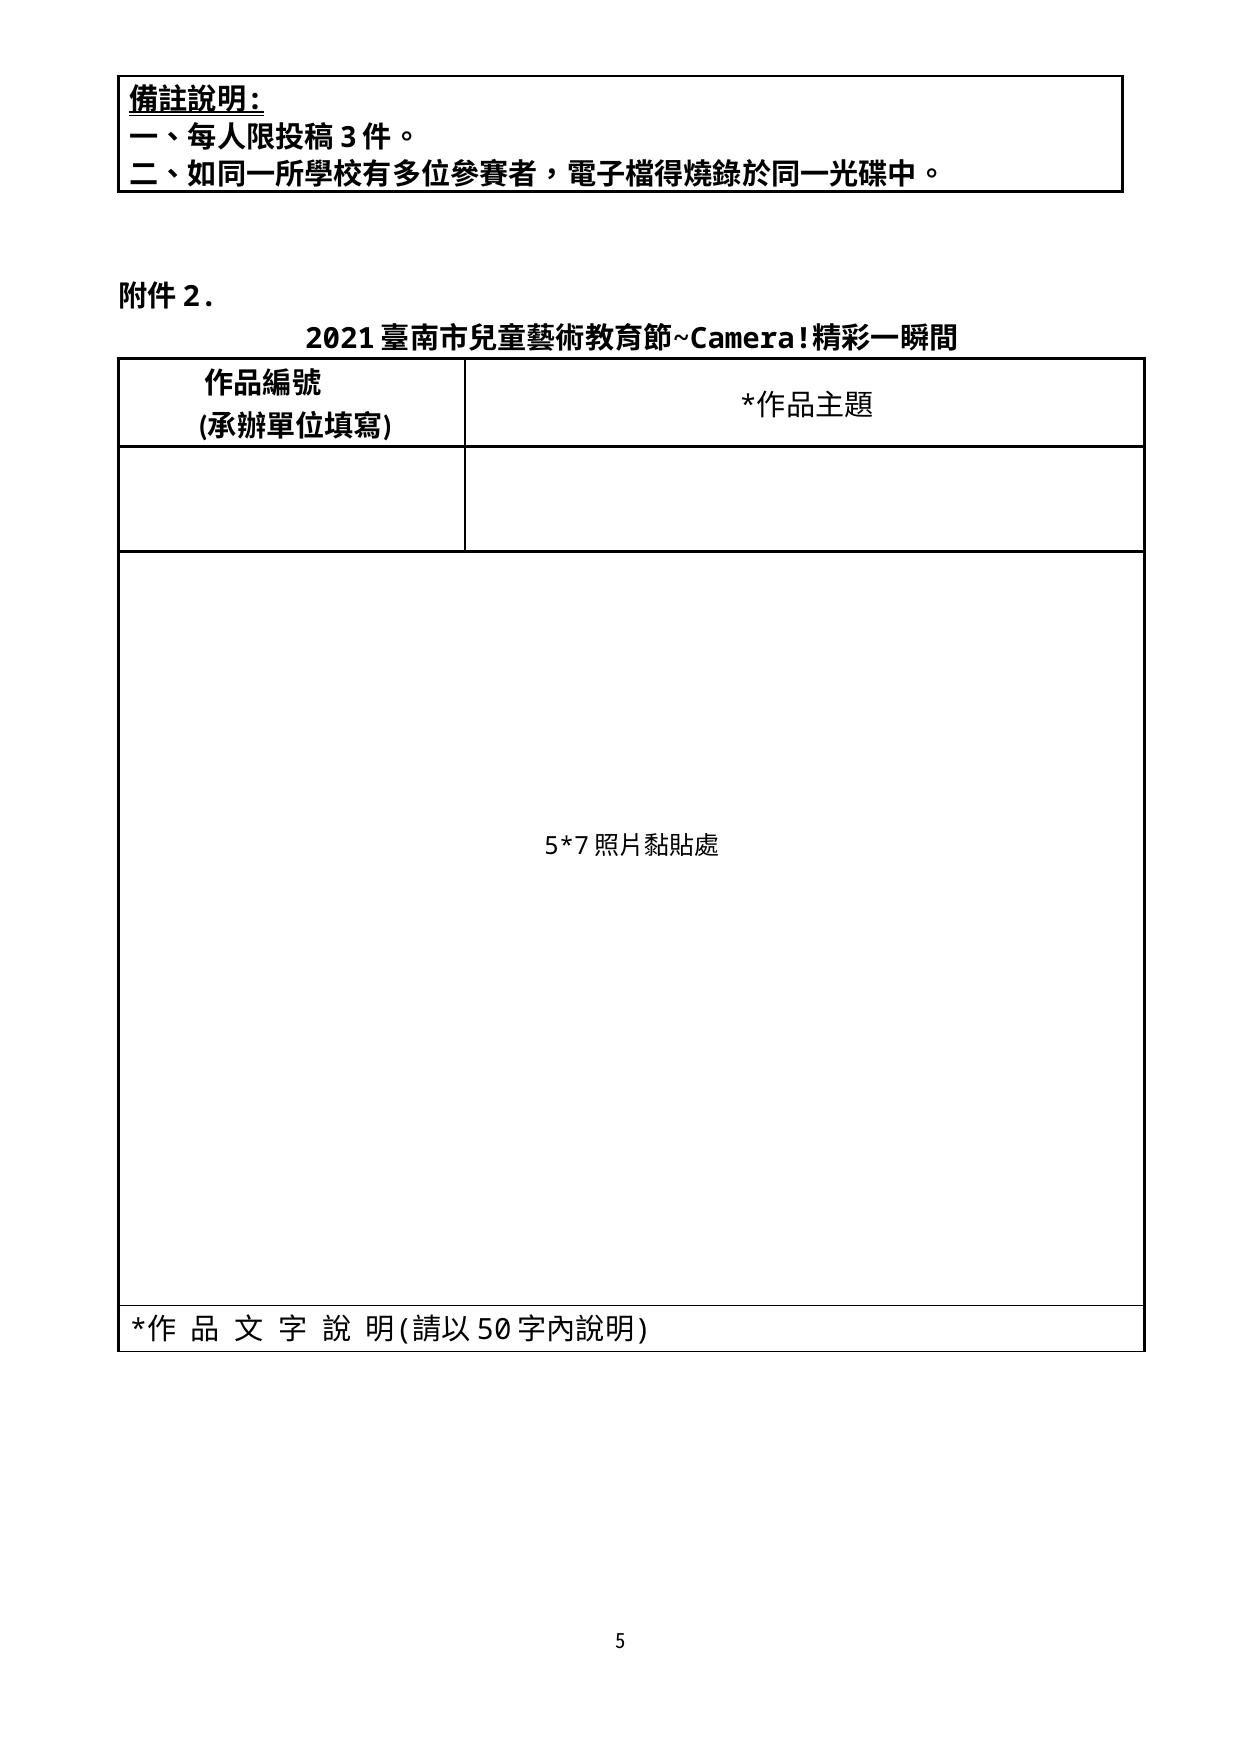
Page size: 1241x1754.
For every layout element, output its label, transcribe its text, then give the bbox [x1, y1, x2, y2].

table_cell 5*7照片黏貼處 [120, 553, 1143, 1304]
table_cell [120, 448, 464, 550]
text 2021臺南市兒童藝術教育節~Camera!精彩一瞬間 [118, 314, 1005, 357]
table_header *作品主題 [466, 360, 1143, 444]
table_cell 備註說明: 一、每人限投稿3件。 二、如同一所學校有多位參賽者，電子檔得燒錄於同一光碟中。 [120, 77, 1121, 189]
table_cell *作 品 文 字 說 明(請以50字內說明) [120, 1306, 1143, 1351]
text 附件2. [118, 272, 1122, 314]
table_header 作品編號 (承辦單位填寫) [120, 360, 464, 444]
table_cell [466, 448, 1143, 550]
